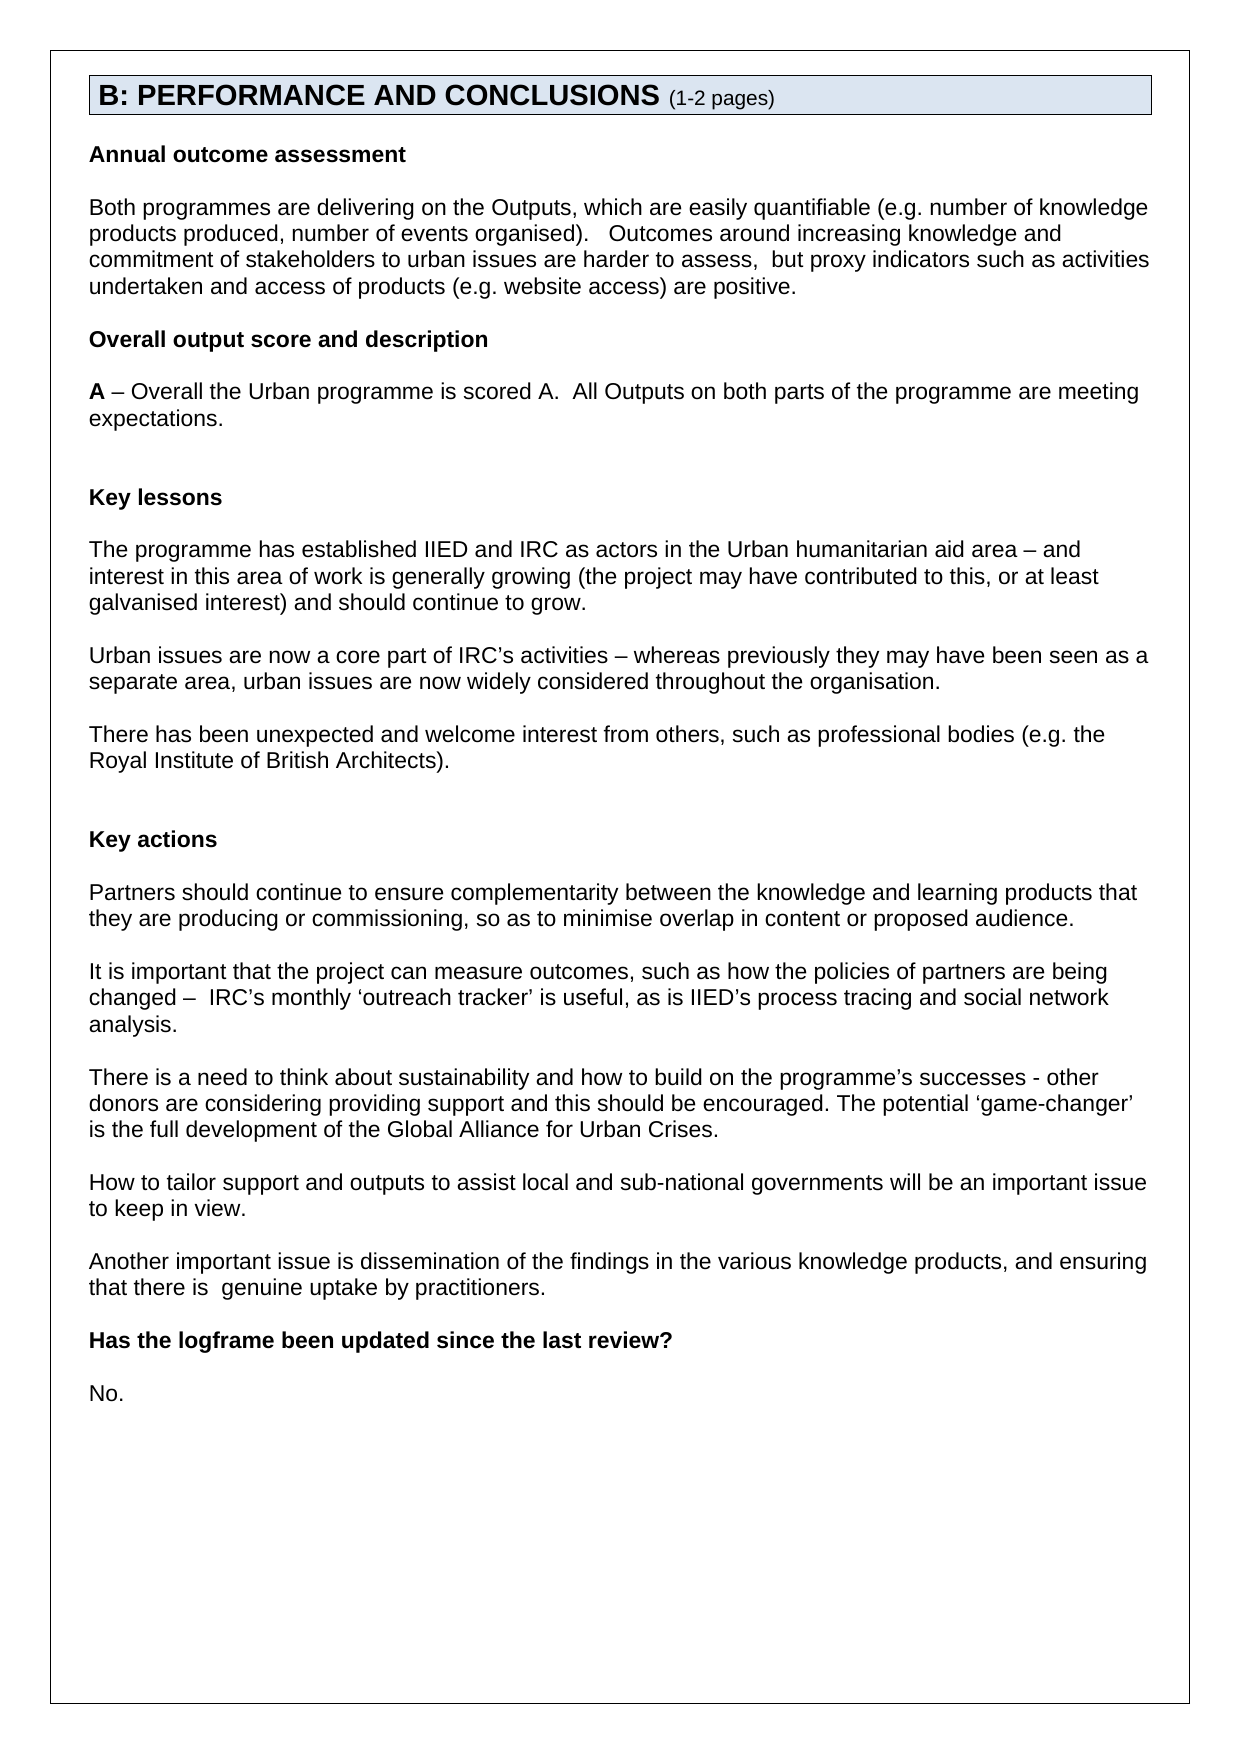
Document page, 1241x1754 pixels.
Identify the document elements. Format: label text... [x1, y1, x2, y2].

text Has the logframe been updated since the last review? [89, 1327, 1152, 1353]
text How to tailor support and outputs to assist local and sub-national governments will be an important issue to keep in view. [89, 1169, 1152, 1222]
text There is a need to think about sustainability and how to build on the programme’s successes - other donors are considering providing support and this should be encouraged. The potential ‘game-changer’ is the full development of the Global Alliance for Urban Crises. [89, 1063, 1152, 1142]
text Another important issue is dissemination of the findings in the various knowledge products, and ensuring that there is genuine uptake by practitioners. [89, 1248, 1152, 1301]
text Overall output score and description [89, 326, 1152, 352]
text Key lessons [89, 484, 1152, 510]
list Partners should continue to ensure complementarity between the knowledge and learning products that they are producing or commissioning, so as to minimise overlap in content or proposed audience. [89, 879, 1152, 932]
list It is important that the project can measure outcomes, such as how the policies of partners are being changed – IRC’s monthly ‘outreach tracker’ is useful, as is IIED’s process tracing and social network analysis. [89, 958, 1152, 1037]
text No. [89, 1380, 1152, 1406]
subtitle B: PERFORMANCE AND CONCLUSIONS (1-2 pages) [90, 76, 1151, 114]
text There has been unexpected and welcome interest from others, such as professional bodies (e.g. the Royal Institute of British Architects). [89, 721, 1152, 773]
text Key actions [89, 826, 1152, 853]
text The programme has established IIED and IRC as actors in the Urban humanitarian aid area – and interest in this area of work is generally growing (the project may have contributed to this, or at least galvanised interest) and should continue to grow. [89, 536, 1152, 615]
text A – Overall the Urban programme is scored A. All Outputs on both parts of the programme are meeting expectations. [89, 378, 1152, 431]
text Urban issues are now a core part of IRC’s activities – whereas previously they may have been seen as a separate area, urban issues are now widely considered throughout the organisation. [89, 642, 1152, 694]
text Annual outcome assessment [89, 141, 1152, 167]
list Both programmes are delivering on the Outputs, which are easily quantifiable (e.g. number of knowledge products produced, number of events organised). Outcomes around increasing knowledge and commitment of stakeholders to urban issues are harder to assess, but proxy indicators such as activities undertaken and access of products (e.g. website access) are positive. [89, 194, 1152, 299]
